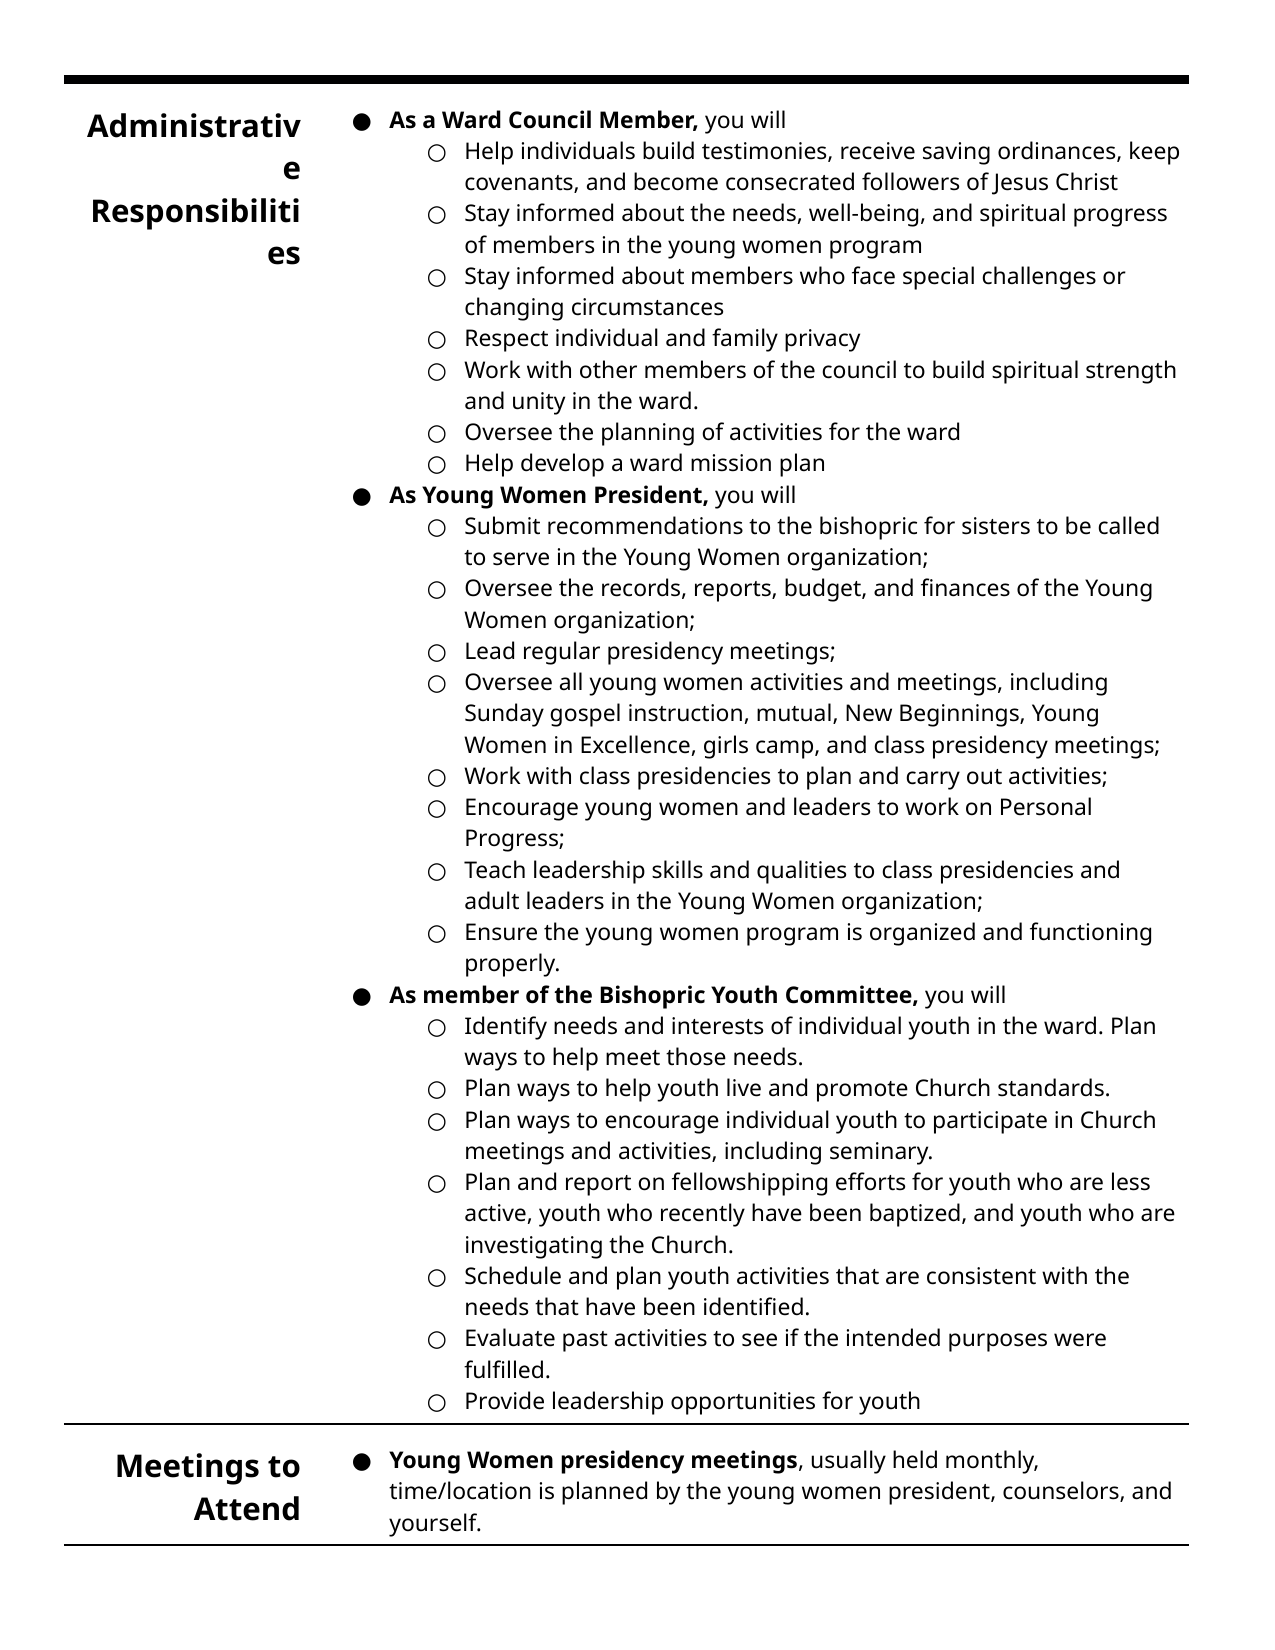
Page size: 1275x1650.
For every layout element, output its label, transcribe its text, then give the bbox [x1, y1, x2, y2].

table_header Administrative Responsibilities [64, 84, 307, 1423]
table_header As a Ward Council Member, you will Help individuals build testimonies, receive saving ordinances, keep covenants, and become consecrated followers of Jesus Christ Stay informed about the needs, well-being, and spiritual progress of members in the young women program Stay informed about members who face special challenges or changing circumstances Respect individual and family privacy Work with other members of the council to build spiritual strength and unity in the ward. Oversee the planning of activities for the ward Help develop a ward mission plan As Young Women President, you will Submit recommendations to the bishopric for sisters to be called to serve in the Young Women organization; Oversee the records, reports, budget, and finances of the Young Women organization; Lead regular presidency meetings; Oversee all young women activities and meetings, including Sunday gospel instruction, mutual, New Beginnings, Young Women in Excellence, girls camp, and class presidency meetings; Work with class presidencies to plan and carry out activities; Encourage young women and leaders to work on Personal Progress; Teach leadership skills and qualities to class presidencies and adult leaders in the Young Women organization; Ensure the young women program is organized and functioning properly. As member of the Bishopric Youth Committee, you will Identify needs and interests of individual youth in the ward. Plan ways to help meet those needs. Plan ways to help youth live and promote Church standards. Plan ways to encourage individual youth to participate in Church meetings and activities, including seminary. Plan and report on fellowshipping efforts for youth who are less active, youth who recently have been baptized, and youth who are investigating the Church. Schedule and plan youth activities that are consistent with the needs that have been identified. Evaluate past activities to see if the intended purposes were fulfilled. Provide leadership opportunities for youth [308, 84, 1189, 1423]
table_cell Young Women presidency meetings, usually held monthly, time/location is planned by the young women president, counselors, and yourself. Laurel class presidency meetings, usually held monthly, time/location is planned by the adviser, class presidency, class secretary, and yourself. Ward Council - once per month, bishop’s office Bishopric Youth Committee Meetings - once per month, bishop’s office 6-month planning meeting - held before the Sunday morning session of general conference in April and October in a member’s home Meet with the counselor of the bishopric over Young Women - regularly Stake Leadership meetings - once per year, as announced Girls Camp Youth Temple Trips Other activities as invited - like bishop’s youth discussions, standards night, stake dances, optional activities, or youth conference. You may also choose to attend Seminary graduation or other community events that young women participate in. Sacrament, Sunday School, and Sunday Young Women meetings [308, 1425, 1189, 1544]
table_cell Meetings to Attend [64, 1425, 307, 1544]
